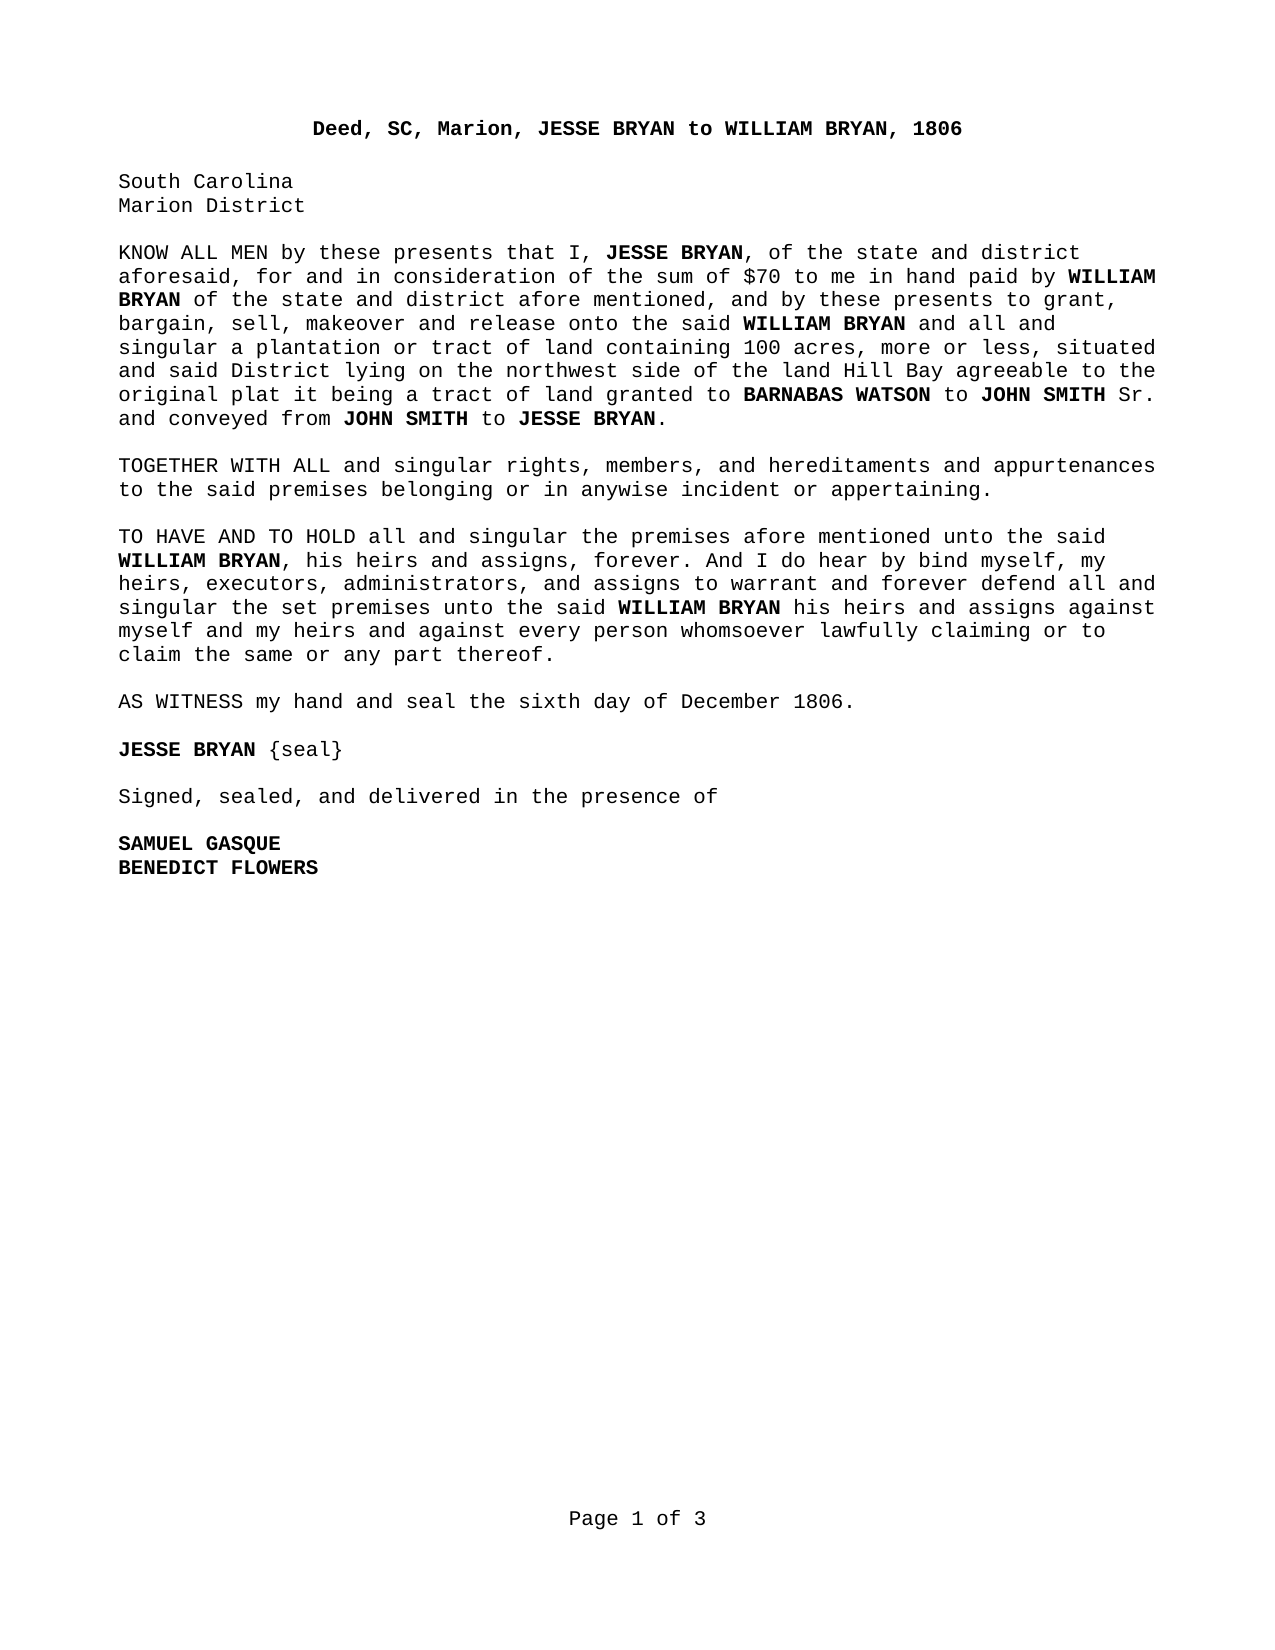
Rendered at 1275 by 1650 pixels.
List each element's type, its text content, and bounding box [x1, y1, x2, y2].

text Signed, sealed, and delivered in the presence of [118, 786, 1157, 810]
text To have and to hold all and singular the premises afore mentioned unto the said WILLIAM BRYAN, his heirs and assigns, forever. And I do hear by bind myself, my heirs, executors, administrators, and assigns to warrant and forever defend all and singular the set premises unto the said WILLIAM BRYAN his heirs and assigns against myself and my heirs and against every person whomsoever lawfully claiming or to claim the same or any part thereof. [118, 526, 1157, 668]
text SAMUEL GASQUE [118, 833, 1157, 857]
text know all men by these presents that I, JESSE BRYAN, of the state and district aforesaid, for and in consideration of the sum of $70 to me in hand paid by WILLIAM BRYAN of the state and district afore mentioned, and by these presents to grant, bargain, sell, makeover and release onto the said WILLIAM BRYAN and all and singular a plantation or tract of land containing 100 acres, more or less, situated and said District lying on the northwest side of the land Hill Bay agreeable to the original plat it being a tract of land granted to Barnabas Watson to John Smith Sr. and conveyed from John Smith to JESSE BRYAN. [118, 242, 1157, 431]
text As witness my hand and seal the sixth day of December 1806. [118, 691, 1157, 715]
text Together with all and singular rights, members, and hereditaments and appurtenances to the said premises belonging or in anywise incident or appertaining. [118, 455, 1157, 502]
text JESSE BRYAN {seal} [118, 739, 1157, 762]
text South Carolina [118, 171, 1157, 195]
text BENEDICT FLOWERS [118, 857, 1157, 881]
text Marion District [118, 195, 1157, 218]
